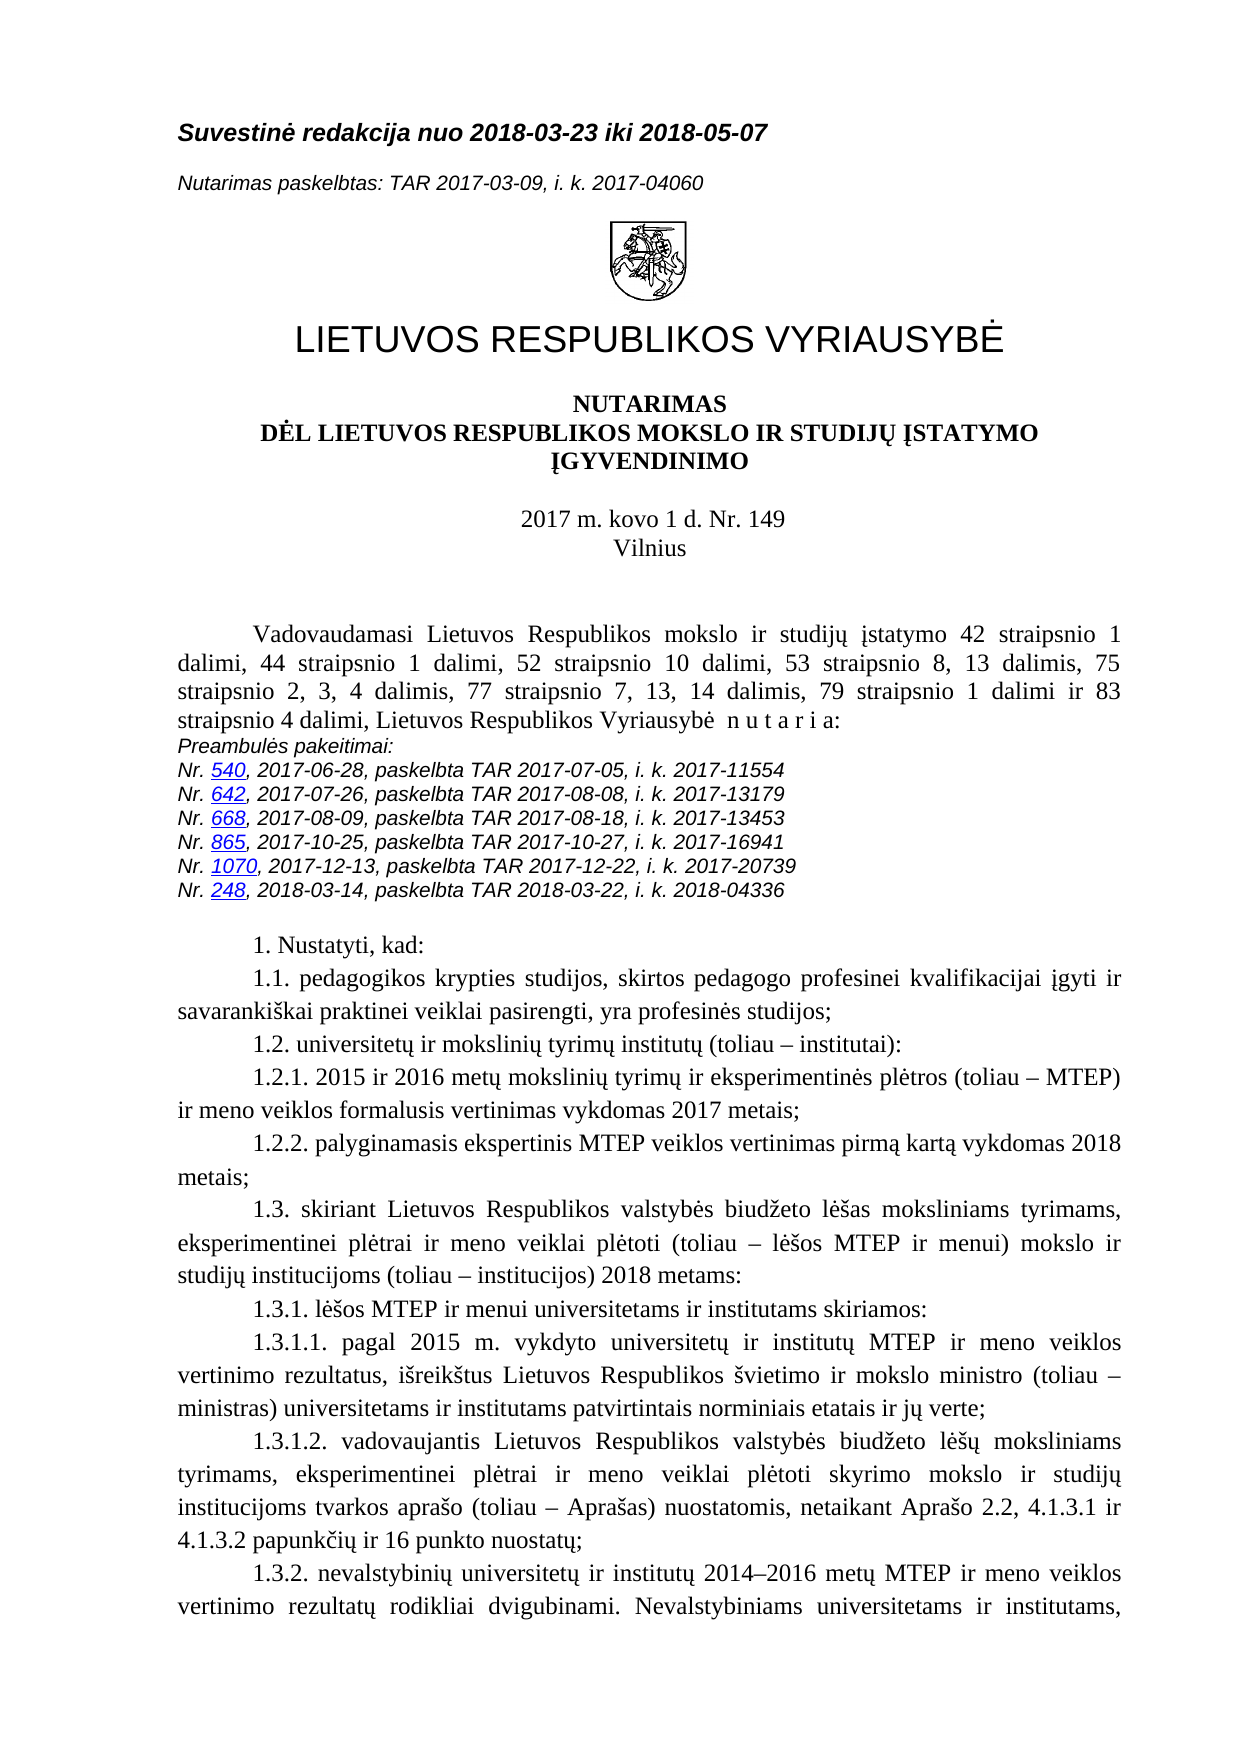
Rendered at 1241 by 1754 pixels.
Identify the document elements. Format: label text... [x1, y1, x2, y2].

text nutarimas [177, 389, 1122, 418]
text Nr. 540, 2017-06-28, paskelbta TAR 2017-07-05, i. k. 2017-11554 [177, 758, 1122, 782]
text 1.3.1.1. pagal 2015 m. vykdyto universitetų ir institutų MTEP ir meno veiklos vertinimo rezultatus, išreikštus Lietuvos Respublikos švietimo ir mokslo ministro (toliau – ministras) universitetams ir institutams patvirtintais norminiais etatais ir jų verte; [177, 1327, 1122, 1421]
text Nr. 1070, 2017-12-13, paskelbta TAR 2017-12-22, i. k. 2017-20739 [177, 854, 1122, 878]
text Suvestinė redakcija nuo 2018-03-23 iki 2018-05-07 [177, 118, 1122, 147]
text Preambulės pakeitimai: [177, 734, 1122, 758]
text Vilnius [177, 533, 1122, 561]
text Nr. 248, 2018-03-14, paskelbta TAR 2018-03-22, i. k. 2018-04336 [177, 878, 1122, 902]
text Nr. 668, 2017-08-09, paskelbta TAR 2017-08-18, i. k. 2017-13453 [177, 806, 1122, 830]
text 1.3.2. nevalstybinių universitetų ir institutų 2014–2016 metų MTEP ir meno veiklos vertinimo rezultatų rodikliai dvigubinami. Nevalstybiniams universitetams ir institutams, [177, 1558, 1122, 1619]
text Lietuvos Respublikos Vyriausybė [177, 317, 1122, 360]
text 1.1. pedagogikos krypties studijos, skirtos pedagogo profesinei kvalifikacijai įgyti ir savarankiškai praktinei veiklai pasirengti, yra profesinės studijos; [177, 963, 1122, 1025]
text Nr. 642, 2017-07-26, paskelbta TAR 2017-08-08, i. k. 2017-13179 [177, 782, 1122, 806]
text 2017 m. kovo 1 d. Nr. 149 [177, 504, 1122, 533]
text Nr. 865, 2017-10-25, paskelbta TAR 2017-10-27, i. k. 2017-16941 [177, 830, 1122, 854]
text DĖL LIETUVOS RESPUBLIKOS MOKSLO IR STUDIJŲ ĮSTATYMO ĮGYVENDINIMO [177, 418, 1122, 475]
text 1.2.1. 2015 ir 2016 metų mokslinių tyrimų ir eksperimentinės plėtros (toliau – MTEP) ir meno veiklos formalusis vertinimas vykdomas 2017 metais; [177, 1062, 1122, 1124]
text 1.3.1. lėšos MTEP ir menui universitetams ir institutams skiriamos: [177, 1294, 1122, 1322]
text Vadovaudamasi Lietuvos Respublikos mokslo ir studijų įstatymo 42 straipsnio 1 dalimi, 44 straipsnio 1 dalimi, 52 straipsnio 10 dalimi, 53 straipsnio 8, 13 dalimis, 75 straipsnio 2, 3, 4 dalimis, 77 straipsnio 7, 13, 14 dalimis, 79 straipsnio 1 dalimi ir 83 straipsnio 4 dalimi, Lietuvos Respublikos Vyriausybė n u t a r i a: [177, 619, 1122, 734]
text 1.3.1.2. vadovaujantis Lietuvos Respublikos valstybės biudžeto lėšų moksliniams tyrimams, eksperimentinei plėtrai ir meno veiklai plėtoti skyrimo mokslo ir studijų institucijoms tvarkos aprašo (toliau – Aprašas) nuostatomis, netaikant Aprašo 2.2, 4.1.3.1 ir 4.1.3.2 papunkčių ir 16 punkto nuostatų; [177, 1426, 1122, 1553]
text Nutarimas paskelbtas: TAR 2017-03-09, i. k. 2017-04060 [177, 171, 1122, 195]
text 1. Nustatyti, kad: [177, 930, 1122, 959]
text 1.2.2. palyginamasis ekspertinis MTEP veiklos vertinimas pirmą kartą vykdomas 2018 metais; [177, 1128, 1122, 1190]
text 1.3. skiriant Lietuvos Respublikos valstybės biudžeto lėšas moksliniams tyrimams, eksperimentinei plėtrai ir meno veiklai plėtoti (toliau – lėšos MTEP ir menui) mokslo ir studijų institucijoms (toliau – institucijos) 2018 metams: [177, 1194, 1122, 1289]
text 1.2. universitetų ir mokslinių tyrimų institutų (toliau – institutai): [177, 1029, 1122, 1058]
